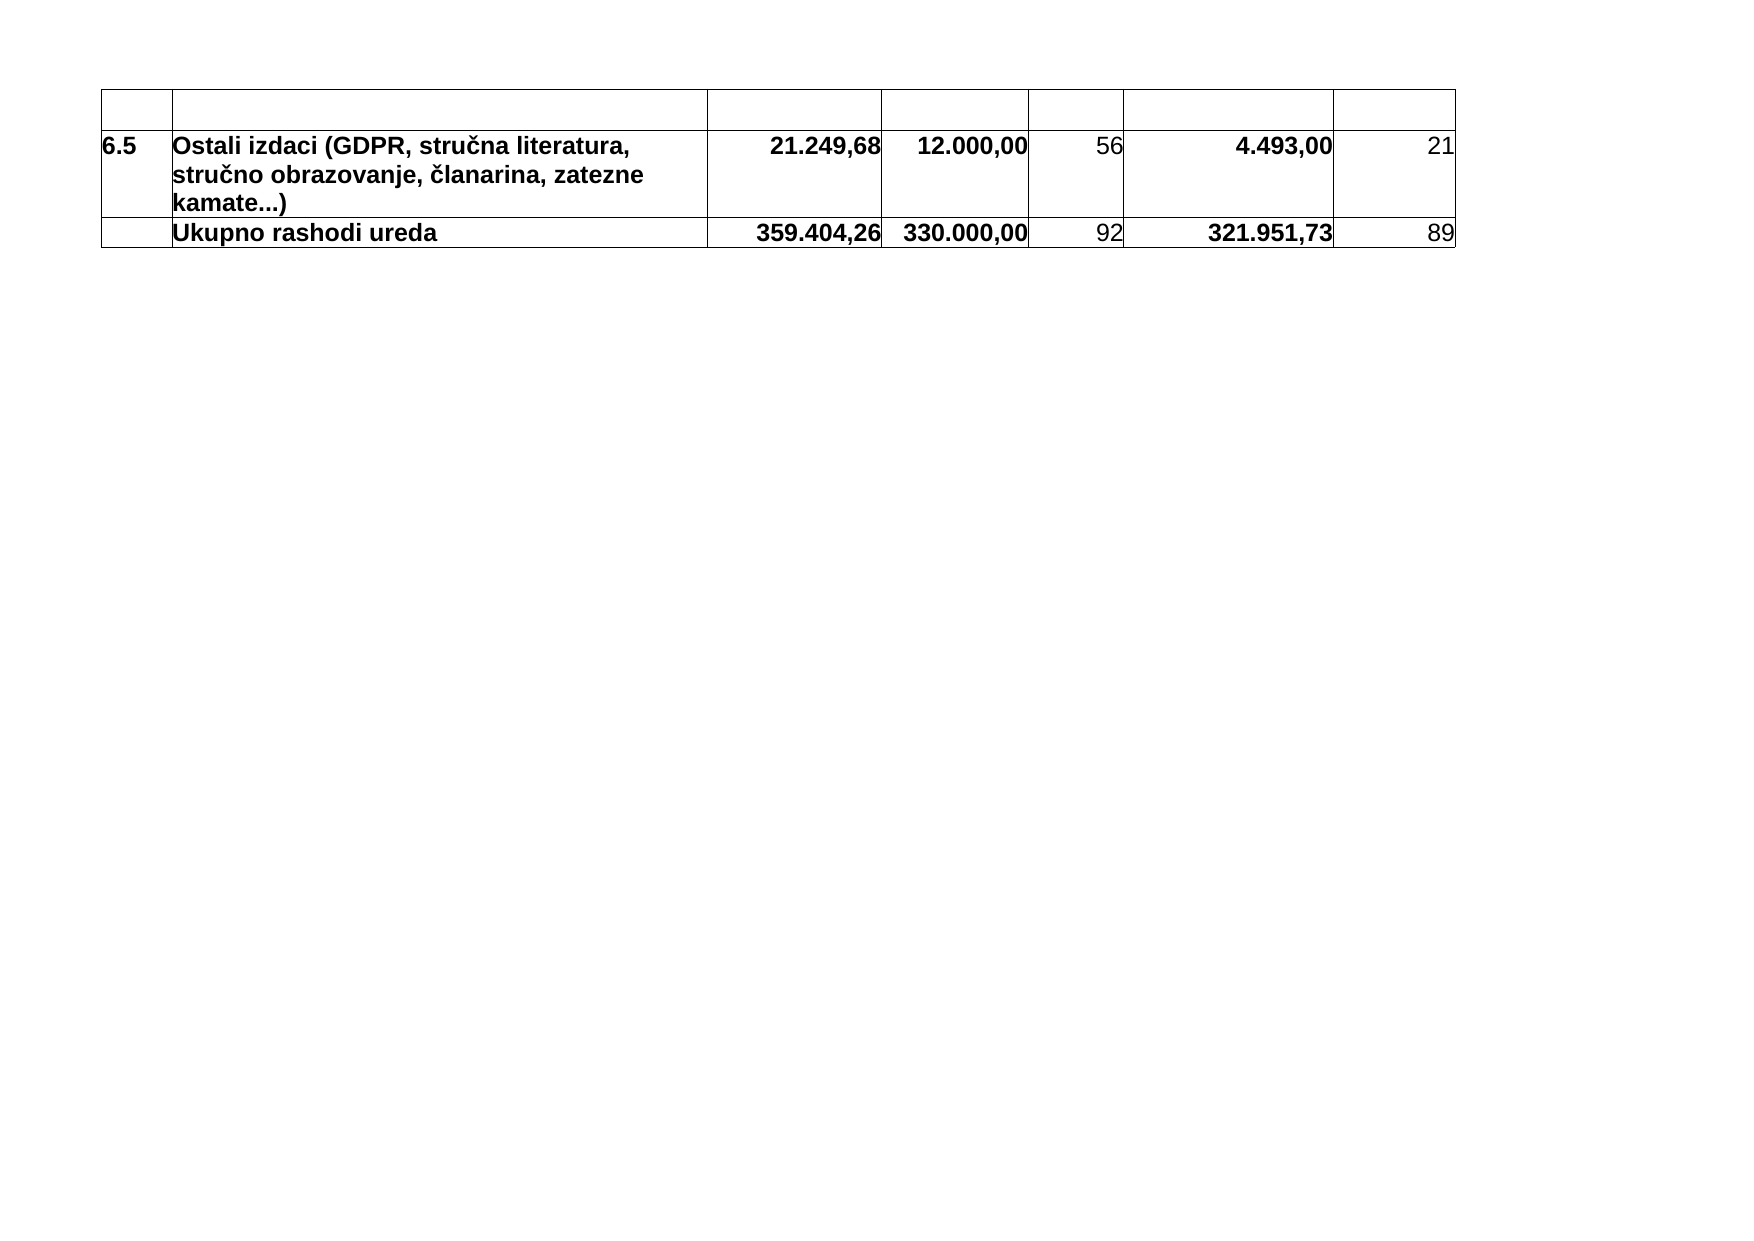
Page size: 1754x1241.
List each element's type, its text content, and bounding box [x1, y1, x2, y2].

table_cell 56 [1029, 131, 1123, 217]
table_cell 89 [1334, 218, 1455, 246]
table_cell 12.000,00 [882, 131, 1028, 217]
table_cell 4.493,00 [1124, 131, 1333, 217]
table_cell 21 [1334, 131, 1455, 217]
table_cell 359.404,26 [708, 218, 881, 246]
table_cell [173, 90, 707, 130]
table_cell 321.951,73 [1124, 218, 1333, 246]
table_cell 92 [1029, 218, 1123, 246]
table_cell Ostali izdaci (GDPR, stručna literatura, stručno obrazovanje, članarina, zatezne kamate...) [173, 131, 707, 217]
table_cell [1334, 90, 1455, 130]
table_cell [102, 90, 172, 130]
table_cell [102, 218, 172, 246]
table_cell [1029, 90, 1123, 130]
table_cell [1124, 90, 1333, 130]
table_cell [708, 90, 881, 130]
table_cell 21.249,68 [708, 131, 881, 217]
table_cell 6.5 [102, 131, 172, 217]
table_cell Ukupno rashodi ureda [173, 218, 707, 246]
table_cell [882, 90, 1028, 130]
table_cell 330.000,00 [882, 218, 1028, 246]
